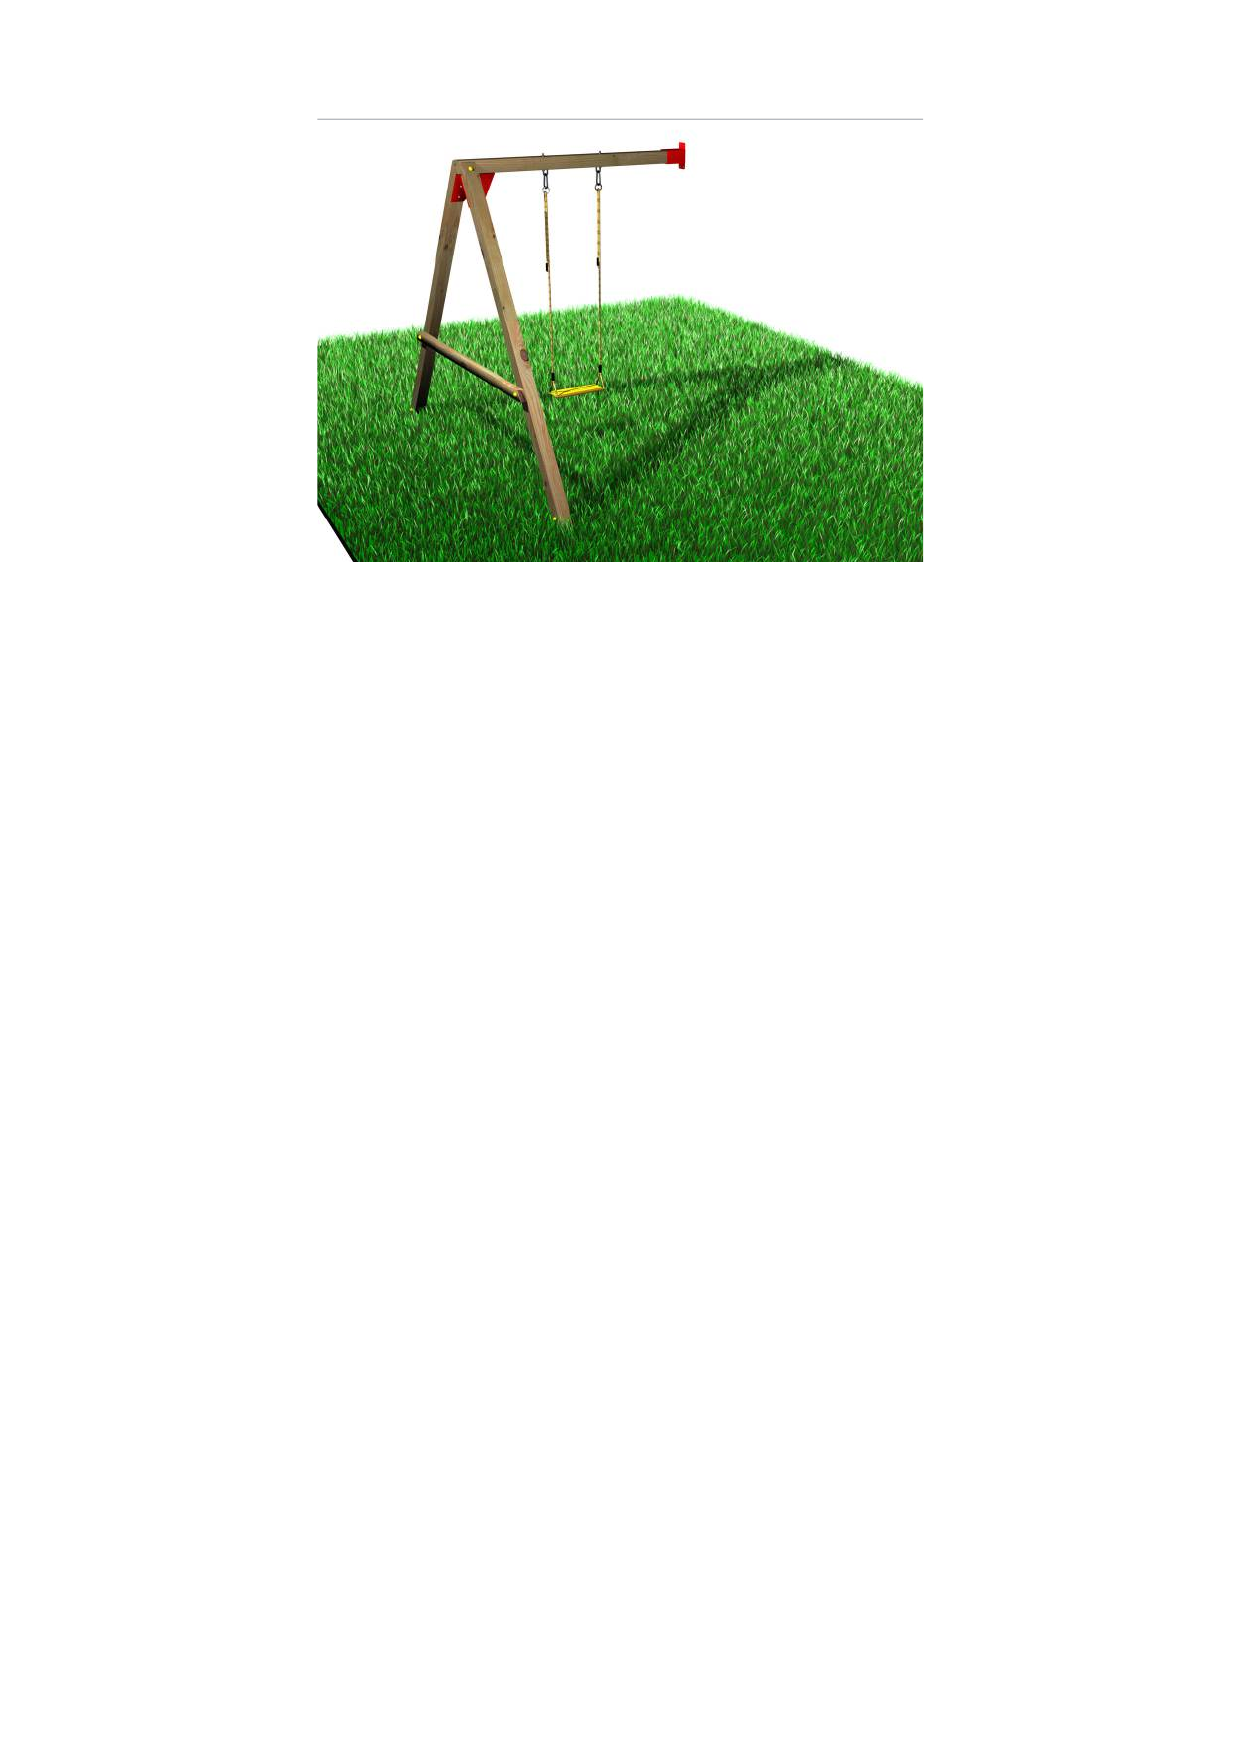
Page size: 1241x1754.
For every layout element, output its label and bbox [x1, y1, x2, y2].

picture [317, 118, 924, 562]
